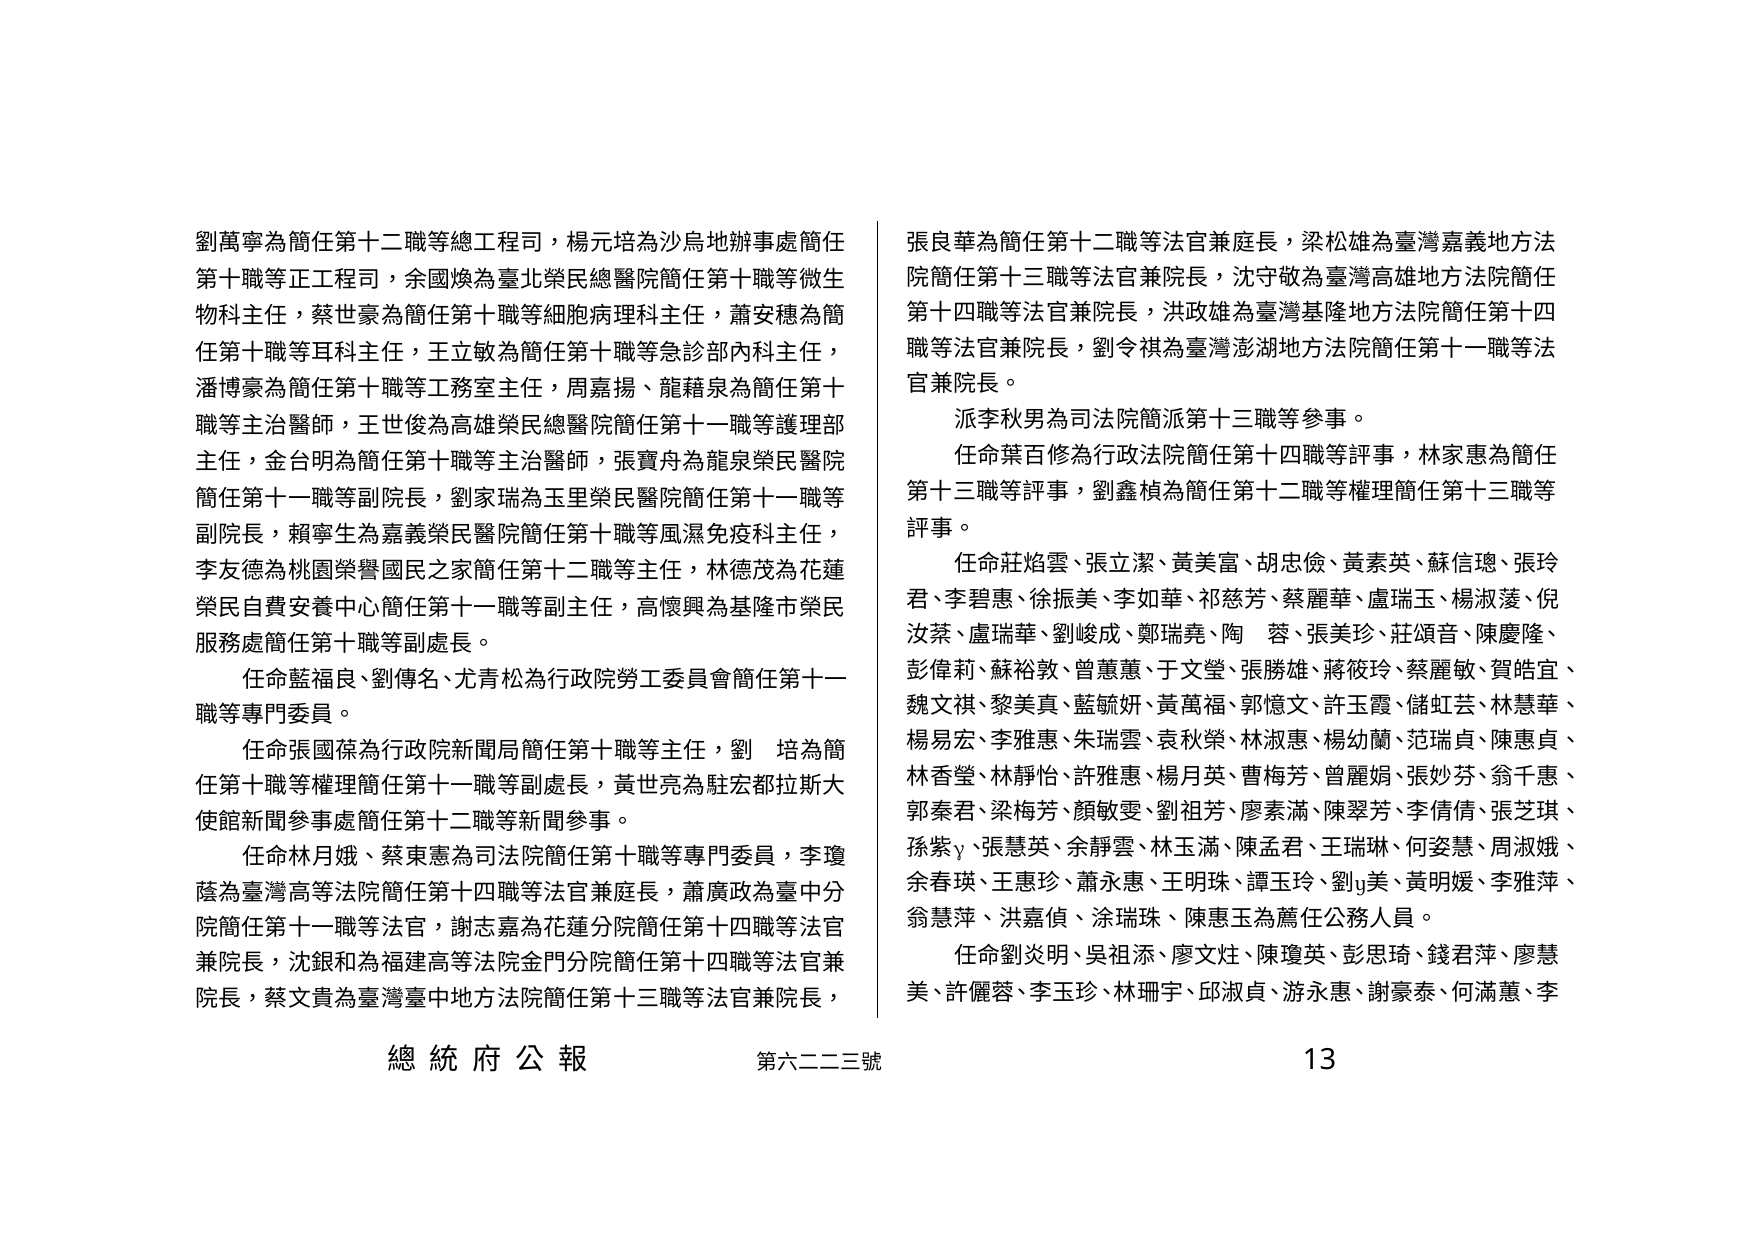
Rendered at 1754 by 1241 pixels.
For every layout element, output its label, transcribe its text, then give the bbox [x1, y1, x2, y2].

text 任命葉百修為行政法院簡任第十四職等評事，林家惠為簡任第十三職等評事，劉鑫楨為簡任第十二職等權理簡任第十三職等評事。 [907, 434, 1559, 543]
text 任命沈景鵬為行政院國軍退除役官兵輔導委員會榮民工程事業管理處簡任第十三職等處長，魏 廉為簡任第十二職等副處長，劉萬寧為簡任第十二職等總工程司，楊元培為沙烏地辦事處簡任第十職等正工程司，余國煥為臺北榮民總醫院簡任第十職等微生物科主任，蔡世豪為簡任第十職等細胞病理科主任，蕭安穗為簡任第十職等耳科主任，王立敏為簡任第十職等急診部內科主任，潘博豪為簡任第十職等工務室主任，周嘉揚、龍藉泉為簡任第十職等主治醫師，王世俊為高雄榮民總醫院簡任第十一職等護理部主任，金台明為簡任第十職等主治醫師，張寶舟為龍泉榮民醫院簡任第十一職等副院長，劉家瑞為玉里榮民醫院簡任第十一職等副院長，賴寧生為嘉義榮民醫院簡任第十職等風濕免疫科主任，李友德為桃園榮譽國民之家簡任第十二職等主任，林德茂為花蓮榮民自費安養中心簡任第十一職等副主任，高懷興為基隆市榮民服務處簡任第十職等副處長。 [195, 222, 847, 659]
text 張良華為簡任第十二職等法官兼庭長，梁松雄為臺灣嘉義地方法院簡任第十三職等法官兼院長，沈守敬為臺灣高雄地方法院簡任第十四職等法官兼院長，洪政雄為臺灣基隆地方法院簡任第十四職等法官兼院長，劉令祺為臺灣澎湖地方法院簡任第十一職等法官兼院長。 [907, 222, 1559, 399]
text 任命林月娥、蔡東憲為司法院簡任第十職等專門委員，李瓊蔭為臺灣高等法院簡任第十四職等法官兼庭長，蕭廣政為臺中分院簡任第十一職等法官，謝志嘉為花蓮分院簡任第十四職等法官兼院長，沈銀和為福建高等法院金門分院簡任第十四職等法官兼院長，蔡文貴為臺灣臺中地方法院簡任第十三職等法官兼院長， [195, 836, 847, 1013]
text 任命張國葆為行政院新聞局簡任第十職等主任，劉 培為簡任第十職等權理簡任第十一職等副處長，黃世亮為駐宏都拉斯大使館新聞參事處簡任第十二職等新聞參事。 [195, 730, 847, 836]
text 派李秋男為司法院簡派第十三職等參事。 [907, 399, 1559, 434]
text 任命莊焰雲、張立潔、黃美富、胡忠儉、黃素英、蘇信璁、張玲君、李碧惠、徐振美、李如華、祁慈芳、蔡麗華、盧瑞玉、楊淑蔆、倪汝棻、盧瑞華、劉峻成、鄭瑞堯、陶 蓉、張美珍、莊頌音、陳慶隆、彭偉莉、蘇裕敦、曾蕙蕙、于文瑩、張勝雄、蔣筱玲、蔡麗敏、賀皓宜、魏文祺、黎美真、藍毓妍、黃萬福、郭憶文、許玉霞、儲虹芸、林慧華、楊易宏、李雅惠、朱瑞雲、袁秋榮、林淑惠、楊幼蘭、范瑞貞、陳惠貞、林香瑩、林靜怡、許雅惠、楊月英、曹梅芳、曾麗娟、張妙芬、翁千惠、郭秦君、梁梅芳、顏敏雯、劉祖芳、廖素滿、陳翠芳、李倩倩、張芝琪、孫紫、張慧英、余靜雲、林玉滿、陳孟君、王瑞琳、何姿慧、周淑娥、余春瑛、王惠珍、蕭永惠、王明珠、譚玉玲、劉美、黃明媛、李雅萍、翁慧萍、洪嘉偵、涂瑞珠、陳惠玉為薦任公務人員。 [907, 543, 1559, 933]
text 任命劉炎明、吳祖添、廖文炷、陳瓊英、彭思琦、錢君萍、廖慧美、許儷蓉、李玉珍、林珊宇、邱淑貞、游永惠、謝豪泰、何滿蕙、李德達、賴建源、藍世榕、石政玲、王建智、陳佳惠、簡素芬、林振義、林再興、劉梅珍、奚道鈞、張漢民、張淑真、蔡麗貞、胡元孝、林燈顯、俞柏泉、吳植培、郭勤治、陳志誠、洪崇焜為薦任公務人員。 [907, 933, 1559, 1008]
text 任命藍福良、劉傳名、尤青松為行政院勞工委員會簡任第十一職等專門委員。 [195, 659, 847, 730]
